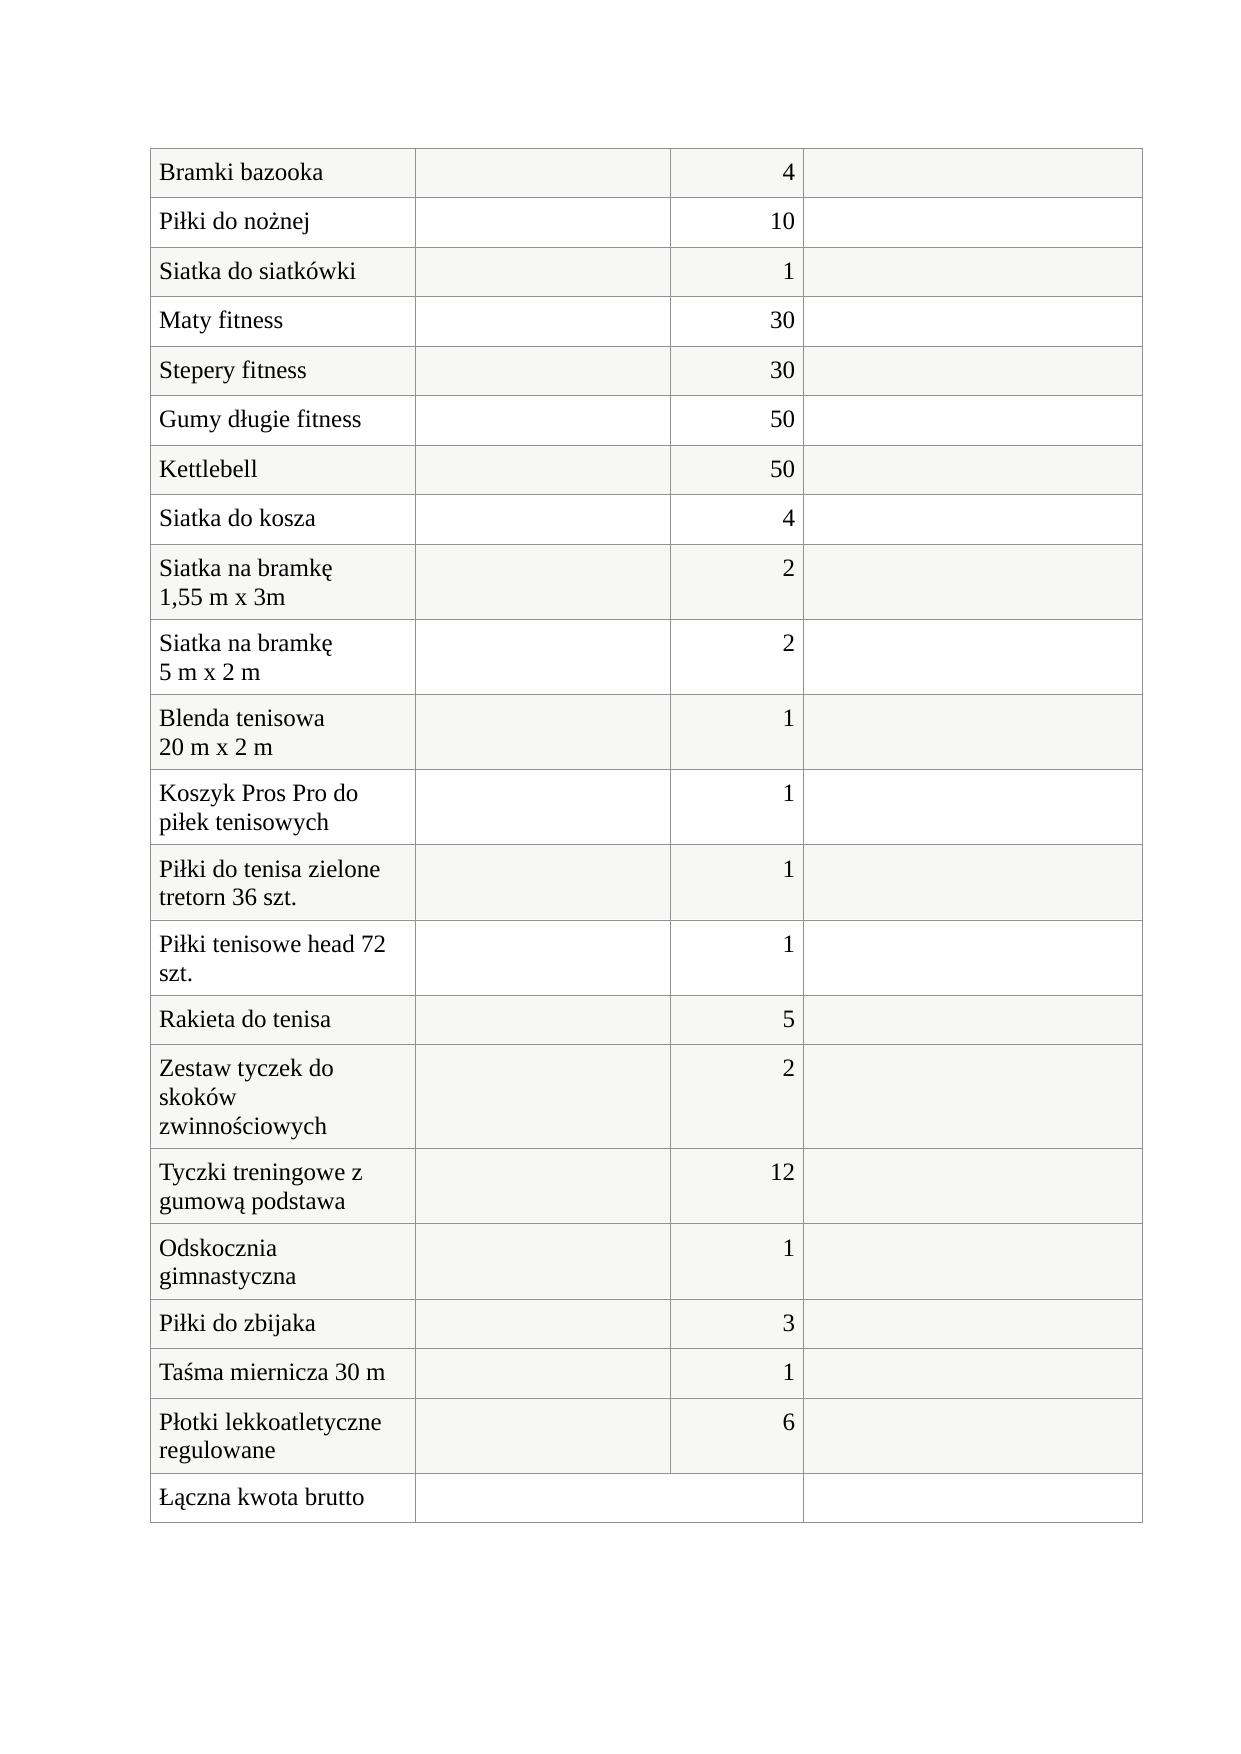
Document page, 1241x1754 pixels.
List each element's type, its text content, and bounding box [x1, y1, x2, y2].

table_cell 12 [671, 1149, 803, 1223]
table_cell [804, 1399, 1142, 1473]
table_cell [416, 1045, 670, 1148]
table_cell [416, 347, 670, 395]
table_cell [416, 198, 670, 247]
table_cell 1 [671, 845, 803, 919]
table_cell [804, 545, 1142, 619]
table_cell 6 [671, 1399, 803, 1473]
table_cell 4 [671, 495, 803, 543]
table_cell [416, 770, 670, 844]
table_cell [804, 1224, 1142, 1298]
table_cell [804, 1300, 1142, 1348]
table_cell [804, 396, 1142, 444]
table_cell [416, 1300, 670, 1348]
table_cell [804, 620, 1142, 694]
table_cell Rakieta do tenisa [151, 996, 415, 1044]
table_cell [804, 695, 1142, 769]
table_cell Odskocznia gimnastyczna [151, 1224, 415, 1298]
table_cell Blenda tenisowa 20 m x 2 m [151, 695, 415, 769]
table_cell [804, 996, 1142, 1044]
table_cell [804, 149, 1142, 197]
table_cell 10 [671, 198, 803, 247]
table_cell Gumy długie fitness [151, 396, 415, 444]
table_cell [416, 1474, 803, 1522]
table_cell Piłki do zbijaka [151, 1300, 415, 1348]
table_cell [416, 297, 670, 346]
table_cell 4 [671, 149, 803, 197]
table_cell Zestaw tyczek do skoków zwinnościowych [151, 1045, 415, 1148]
table_cell [416, 845, 670, 919]
table_cell 2 [671, 620, 803, 694]
table_cell Tyczki treningowe z gumową podstawa [151, 1149, 415, 1223]
table_cell [416, 396, 670, 444]
table_cell 3 [671, 1300, 803, 1348]
table_cell [804, 198, 1142, 247]
table_cell 1 [671, 695, 803, 769]
table_cell [416, 149, 670, 197]
table_cell Piłki do nożnej [151, 198, 415, 247]
table_cell [416, 1149, 670, 1223]
table_cell [416, 545, 670, 619]
table_cell [804, 921, 1142, 995]
table_cell [416, 921, 670, 995]
table_cell Siatka do kosza [151, 495, 415, 543]
table_cell [804, 347, 1142, 395]
table_cell [804, 1474, 1142, 1522]
table_cell Łączna kwota brutto [151, 1474, 415, 1522]
table_cell [416, 248, 670, 296]
table_cell 30 [671, 347, 803, 395]
table_cell [804, 248, 1142, 296]
table_cell Kettlebell [151, 446, 415, 494]
table_cell 2 [671, 1045, 803, 1148]
table_cell Taśma miernicza 30 m [151, 1349, 415, 1397]
table_cell [416, 446, 670, 494]
table_cell [804, 770, 1142, 844]
table_cell Maty fitness [151, 297, 415, 346]
table_cell 50 [671, 396, 803, 444]
table_cell [804, 495, 1142, 543]
table_cell 50 [671, 446, 803, 494]
table_cell 1 [671, 921, 803, 995]
table_cell Stepery fitness [151, 347, 415, 395]
table_cell Piłki tenisowe head 72 szt. [151, 921, 415, 995]
table_cell 1 [671, 248, 803, 296]
table_cell [804, 446, 1142, 494]
table_cell [416, 695, 670, 769]
table_cell [804, 297, 1142, 346]
table_cell Siatka na bramkę 1,55 m x 3m [151, 545, 415, 619]
table_cell [804, 1349, 1142, 1397]
table_cell Płotki lekkoatletyczne regulowane [151, 1399, 415, 1473]
table_cell [416, 996, 670, 1044]
table_cell [416, 620, 670, 694]
table_cell [804, 845, 1142, 919]
table_cell [416, 1224, 670, 1298]
table_cell [416, 1399, 670, 1473]
table_cell 30 [671, 297, 803, 346]
table_cell [804, 1045, 1142, 1148]
table_cell 1 [671, 770, 803, 844]
table_cell [804, 1149, 1142, 1223]
table_cell Piłki do tenisa zielone tretorn 36 szt. [151, 845, 415, 919]
table_cell Bramki bazooka [151, 149, 415, 197]
table_cell 1 [671, 1224, 803, 1298]
table_cell 5 [671, 996, 803, 1044]
table_cell Koszyk Pros Pro do piłek tenisowych [151, 770, 415, 844]
table_cell Siatka na bramkę 5 m x 2 m [151, 620, 415, 694]
table_cell Siatka do siatkówki [151, 248, 415, 296]
table_cell 1 [671, 1349, 803, 1397]
table_cell [416, 495, 670, 543]
table_cell [416, 1349, 670, 1397]
table_cell 2 [671, 545, 803, 619]
